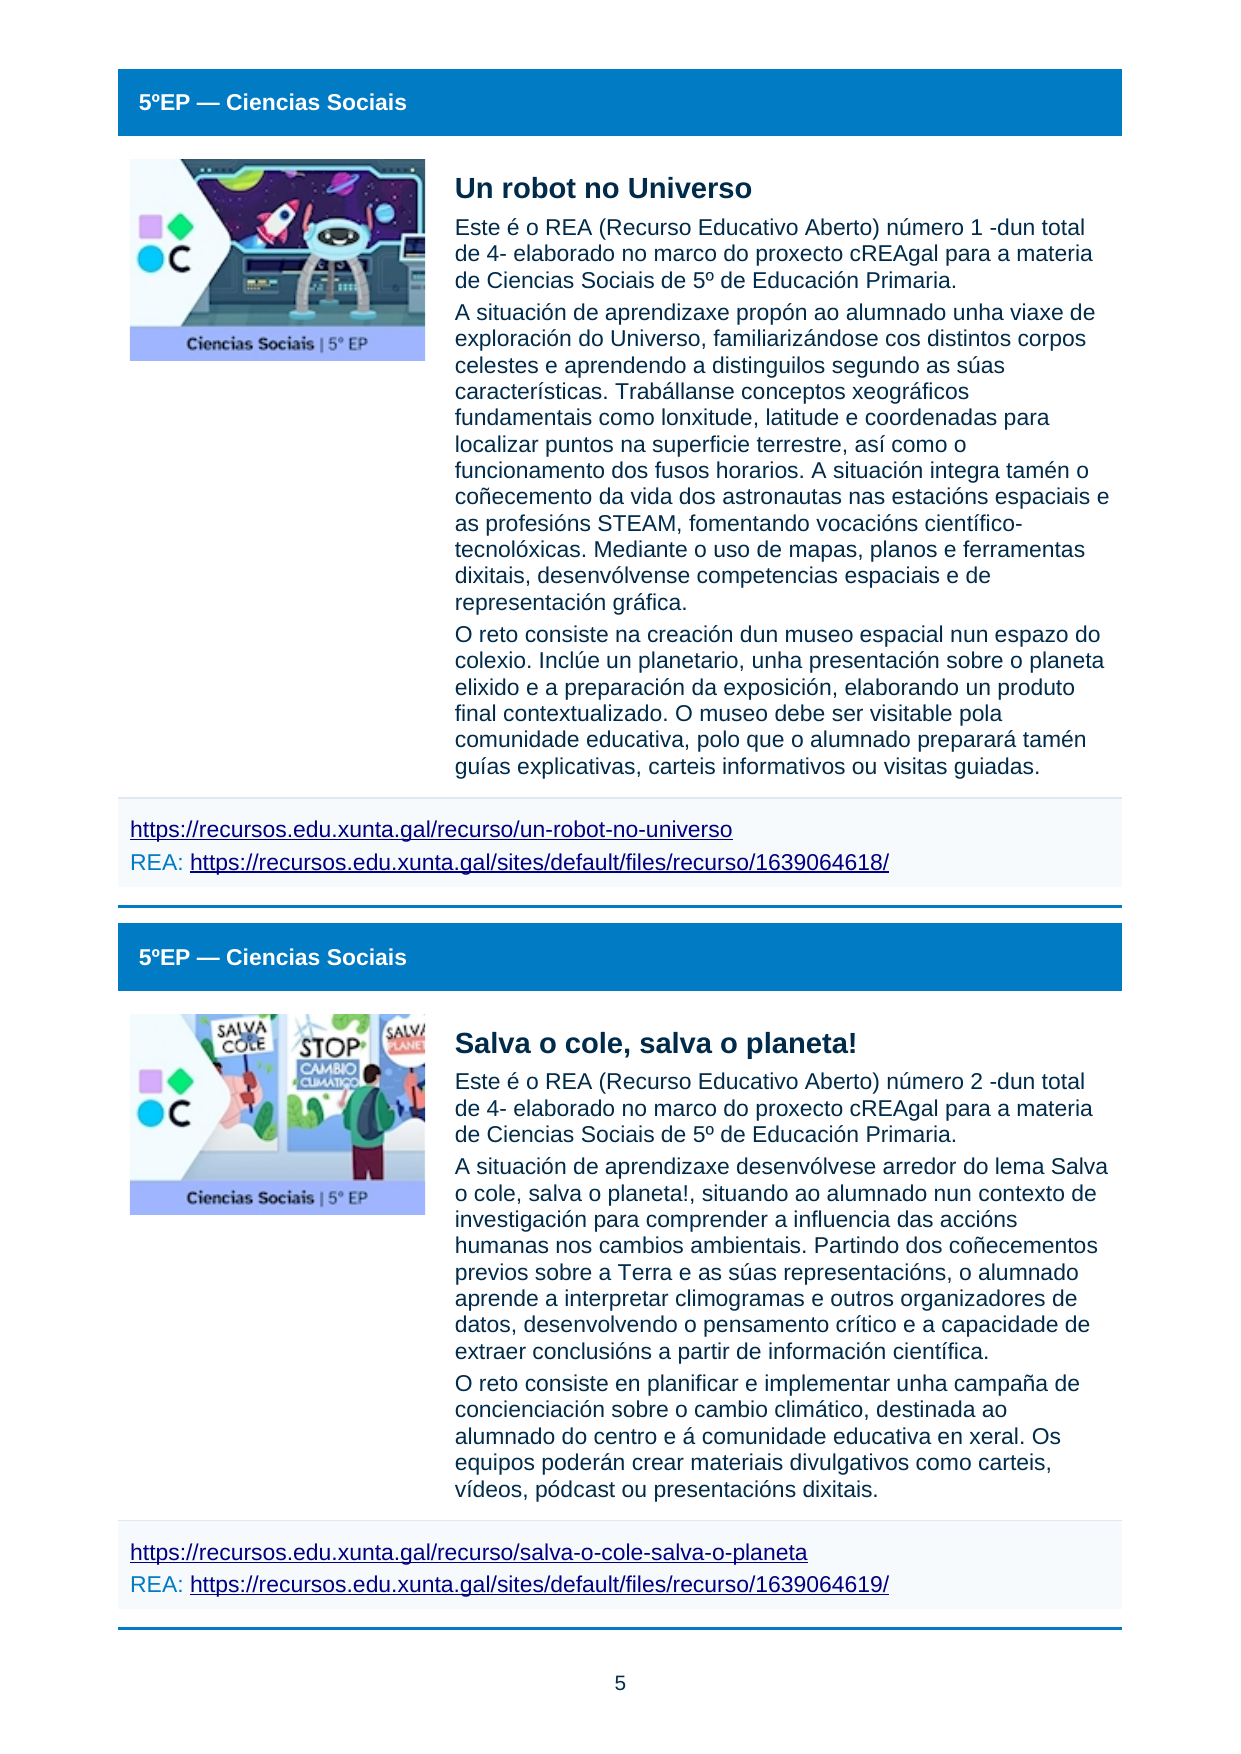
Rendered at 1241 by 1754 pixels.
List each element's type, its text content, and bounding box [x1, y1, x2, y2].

table_cell https://recursos.edu.xunta.gal/recurso/salva-o-cole-salva-o-planeta REA: https://recursos.edu.xunta.gal/sites/default/files/recurso/1639064619/ [118, 1521, 1122, 1609]
picture [129, 159, 426, 361]
table_header Un robot no Universo Este é o REA (Recurso Educativo Aberto) número 1 -dun total de 4- elaborado no marco do proxecto cREAgal para a materia de Ciencias Sociais de 5º de Educación Primaria. A situación de aprendizaxe propón ao alumnado unha viaxe de exploración do Universo, familiarizándose cos distintos corpos celestes e aprendendo a distinguilos segundo as súas características. Trabállanse conceptos xeográficos fundamentais como lonxitude, latitude e coordenadas para localizar puntos na superficie terrestre, así como o funcionamento dos fusos horarios. A situación integra tamén o coñecemento da vida dos astronautas nas estacións espaciais e as profesións STEAM, fomentando vocacións científico-tecnolóxicas. Mediante o uso de mapas, planos e ferramentas dixitais, desenvólvense competencias espaciais e de representación gráfica. O reto consiste na creación dun museo espacial nun espazo do colexio. Inclúe un planetario, unha presentación sobre o planeta elixido e a preparación da exposición, elaborando un produto final contextualizado. O museo debe ser visitable pola comunidade educativa, polo que o alumnado preparará tamén guías explicativas, carteis informativos ou visitas guiadas. [443, 148, 1122, 797]
table_header 5ºEP — Ciencias Sociais [118, 923, 1122, 991]
table_header 5ºEP — Ciencias Sociais [118, 69, 1122, 136]
table_cell https://recursos.edu.xunta.gal/recurso/un-robot-no-universo REA: https://recursos.edu.xunta.gal/sites/default/files/recurso/1639064618/ [118, 799, 1122, 887]
picture [129, 1014, 426, 1215]
table_header [118, 1003, 443, 1519]
table_header Salva o cole, salva o planeta! Este é o REA (Recurso Educativo Aberto) número 2 -dun total de 4- elaborado no marco do proxecto cREAgal para a materia de Ciencias Sociais de 5º de Educación Primaria. A situación de aprendizaxe desenvólvese arredor do lema Salva o cole, salva o planeta!, situando ao alumnado nun contexto de investigación para comprender a influencia das accións humanas nos cambios ambientais. Partindo dos coñecementos previos sobre a Terra e as súas representacións, o alumnado aprende a interpretar climogramas e outros organizadores de datos, desenvolvendo o pensamento crítico e a capacidade de extraer conclusións a partir de información científica. O reto consiste en planificar e implementar unha campaña de concienciación sobre o cambio climático, destinada ao alumnado do centro e á comunidade educativa en xeral. Os equipos poderán crear materiais divulgativos como carteis, vídeos, pódcast ou presentacións dixitais. [443, 1003, 1122, 1519]
table_header [118, 148, 443, 797]
